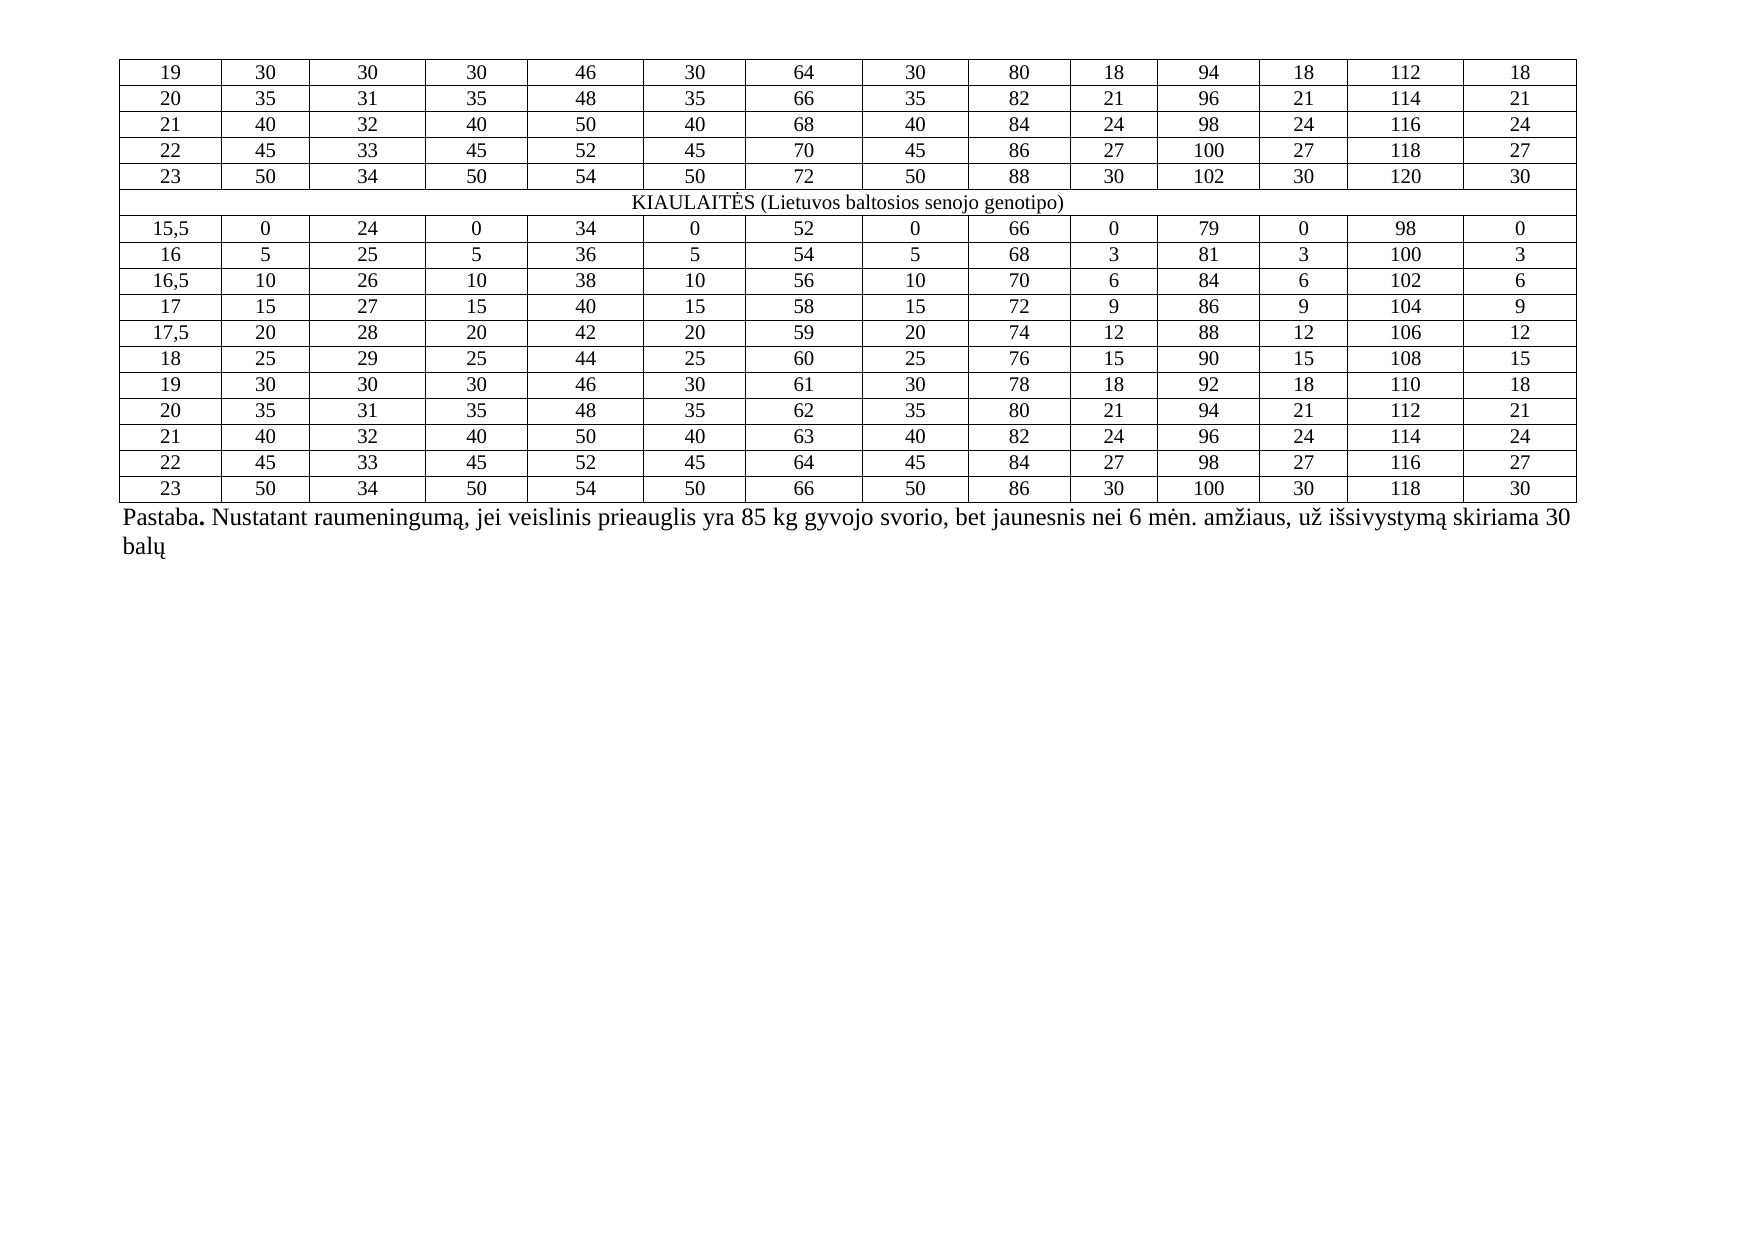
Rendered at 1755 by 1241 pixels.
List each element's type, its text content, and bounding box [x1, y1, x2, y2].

table_cell 3 [1260, 243, 1347, 267]
table_cell 100 [1158, 138, 1259, 163]
table_cell 24 [1071, 112, 1157, 137]
table_cell 88 [1158, 321, 1259, 346]
table_cell 88 [969, 164, 1070, 189]
table_cell 15 [1071, 347, 1157, 372]
table_cell 44 [528, 347, 643, 372]
table_cell 30 [1260, 164, 1347, 189]
table_cell 22 [120, 451, 221, 476]
table_cell 35 [426, 399, 527, 424]
table_cell 50 [528, 425, 643, 450]
table_cell 112 [1348, 60, 1463, 85]
table_cell 116 [1348, 451, 1463, 476]
table_cell 33 [310, 138, 425, 163]
table_cell 58 [746, 295, 862, 319]
table_cell 17 [120, 295, 221, 319]
table_cell 15,5 [120, 216, 221, 241]
table_cell 72 [746, 164, 862, 189]
table_cell 54 [528, 477, 643, 502]
table_cell 27 [1260, 138, 1347, 163]
table_cell 50 [222, 164, 309, 189]
table_cell [115, 111, 119, 137]
table_cell 9 [1071, 295, 1157, 319]
table_cell 114 [1348, 86, 1463, 111]
table_cell 50 [528, 112, 643, 137]
table_cell 70 [969, 269, 1070, 293]
table_cell 45 [644, 451, 745, 476]
table_cell 116 [1348, 112, 1463, 137]
table_cell 25 [222, 347, 309, 372]
table_cell 40 [644, 425, 745, 450]
table_cell 72 [969, 295, 1070, 319]
table_cell [115, 372, 119, 398]
table_cell 27 [1464, 451, 1576, 476]
table_cell 40 [222, 112, 309, 137]
table_cell 40 [426, 112, 527, 137]
table_cell [115, 215, 119, 241]
table_cell 0 [1071, 216, 1157, 241]
table_cell KIAULAITĖS (Lietuvos baltosios senojo genotipo) [120, 190, 1576, 215]
table_cell 86 [969, 138, 1070, 163]
table_cell [115, 450, 119, 476]
table_cell 38 [528, 269, 643, 293]
table_cell 46 [528, 60, 643, 85]
table_cell 40 [426, 425, 527, 450]
table_cell 30 [310, 373, 425, 398]
table_cell 16,5 [120, 269, 221, 293]
table_cell 84 [1158, 269, 1259, 293]
table_cell 68 [969, 243, 1070, 267]
table_cell 27 [1260, 451, 1347, 476]
table_cell 114 [1348, 425, 1463, 450]
table_cell 40 [644, 112, 745, 137]
table_cell 15 [1260, 347, 1347, 372]
table_cell 0 [1464, 216, 1576, 241]
table_cell 18 [1260, 60, 1347, 85]
table_cell 0 [426, 216, 527, 241]
table_cell [115, 502, 119, 560]
table_cell 30 [644, 60, 745, 85]
table_cell 0 [222, 216, 309, 241]
table_cell 10 [863, 269, 968, 293]
table_cell 23 [120, 164, 221, 189]
table_cell 15 [644, 295, 745, 319]
table_cell 12 [1260, 321, 1347, 346]
table_cell 48 [528, 86, 643, 111]
table_cell 118 [1348, 138, 1463, 163]
table_cell 45 [863, 138, 968, 163]
table_cell 0 [863, 216, 968, 241]
table_cell 52 [746, 216, 862, 241]
table_cell 3 [1071, 243, 1157, 267]
table_cell 34 [310, 477, 425, 502]
table_cell 74 [969, 321, 1070, 346]
table_cell 46 [528, 373, 643, 398]
table_cell 21 [1260, 86, 1347, 111]
table_cell 52 [528, 451, 643, 476]
table_cell 79 [1158, 216, 1259, 241]
table_cell 84 [969, 112, 1070, 137]
table_cell 21 [120, 112, 221, 137]
table_cell 0 [1260, 216, 1347, 241]
table_cell 30 [1071, 477, 1157, 502]
table_cell 104 [1348, 295, 1463, 319]
table_cell 18 [120, 347, 221, 372]
table_cell 86 [1158, 295, 1259, 319]
table_cell 21 [1071, 86, 1157, 111]
table_cell 20 [222, 321, 309, 346]
table_cell 24 [1260, 425, 1347, 450]
table_cell 66 [746, 477, 862, 502]
table_cell 6 [1260, 269, 1347, 293]
table_cell 70 [746, 138, 862, 163]
table_cell 27 [1464, 138, 1576, 163]
table_cell 59 [746, 321, 862, 346]
table_cell 20 [644, 321, 745, 346]
table_cell 106 [1348, 321, 1463, 346]
table_cell 30 [426, 373, 527, 398]
table_cell 68 [746, 112, 862, 137]
table_cell 25 [644, 347, 745, 372]
table_cell 40 [863, 425, 968, 450]
table_cell 35 [222, 399, 309, 424]
table_cell 35 [863, 86, 968, 111]
table_cell 24 [1071, 425, 1157, 450]
table_cell 50 [863, 164, 968, 189]
table_cell 54 [528, 164, 643, 189]
table_cell 30 [222, 373, 309, 398]
table_cell 5 [426, 243, 527, 267]
table_cell 66 [746, 86, 862, 111]
table_cell 62 [746, 399, 862, 424]
table_cell 30 [1071, 164, 1157, 189]
table_cell 20 [426, 321, 527, 346]
table_cell 90 [1158, 347, 1259, 372]
table_cell 22 [120, 138, 221, 163]
table_cell 64 [746, 60, 862, 85]
table_cell 45 [222, 138, 309, 163]
table_cell 30 [1464, 164, 1576, 189]
table_cell 50 [644, 164, 745, 189]
table_cell 30 [1260, 477, 1347, 502]
table_cell 12 [1464, 321, 1576, 346]
table_cell 18 [1464, 373, 1576, 398]
table_cell 110 [1348, 373, 1463, 398]
table_cell [115, 320, 119, 346]
table_cell 30 [863, 60, 968, 85]
table_cell 64 [746, 451, 862, 476]
table_cell 16 [120, 243, 221, 267]
table_cell 120 [1348, 164, 1463, 189]
table_cell 6 [1464, 269, 1576, 293]
table_cell 32 [310, 425, 425, 450]
table_cell 30 [426, 60, 527, 85]
table_cell 10 [644, 269, 745, 293]
table_cell 96 [1158, 425, 1259, 450]
table_cell 6 [1071, 269, 1157, 293]
table_cell 84 [969, 451, 1070, 476]
table_cell 63 [746, 425, 862, 450]
table_cell 25 [426, 347, 527, 372]
table_cell 92 [1158, 373, 1259, 398]
table_cell 31 [310, 86, 425, 111]
table_cell 40 [528, 295, 643, 319]
table_cell 10 [426, 269, 527, 293]
table_cell 54 [746, 243, 862, 267]
table_cell 35 [644, 86, 745, 111]
table_cell 5 [222, 243, 309, 267]
table_cell [115, 59, 119, 85]
table_cell 82 [969, 425, 1070, 450]
table_cell 45 [863, 451, 968, 476]
table_cell 32 [310, 112, 425, 137]
table_cell [115, 476, 119, 502]
table_cell 30 [863, 373, 968, 398]
table_cell 102 [1158, 164, 1259, 189]
table_cell 42 [528, 321, 643, 346]
table_cell 21 [120, 425, 221, 450]
table_cell 102 [1348, 269, 1463, 293]
table_cell [115, 424, 119, 450]
table_cell 30 [310, 60, 425, 85]
table_cell 3 [1464, 243, 1576, 267]
table_cell 19 [120, 373, 221, 398]
table_cell 29 [310, 347, 425, 372]
table_cell 33 [310, 451, 425, 476]
table_cell 112 [1348, 399, 1463, 424]
table_cell 40 [222, 425, 309, 450]
table_cell 5 [863, 243, 968, 267]
table_cell 98 [1158, 451, 1259, 476]
table_cell 18 [1071, 60, 1157, 85]
table_cell 20 [120, 399, 221, 424]
table_cell 27 [310, 295, 425, 319]
table_cell 26 [310, 269, 425, 293]
table_cell 96 [1158, 86, 1259, 111]
table_cell 76 [969, 347, 1070, 372]
table_cell 45 [644, 138, 745, 163]
table_cell [115, 346, 119, 372]
table_cell 45 [222, 451, 309, 476]
table_cell 24 [1464, 425, 1576, 450]
table_cell 86 [969, 477, 1070, 502]
table_cell 9 [1260, 295, 1347, 319]
table_cell 0 [644, 216, 745, 241]
table_cell 50 [426, 164, 527, 189]
table_cell 82 [969, 86, 1070, 111]
table_cell 21 [1071, 399, 1157, 424]
table_cell [115, 241, 119, 267]
table_cell 100 [1158, 477, 1259, 502]
table_cell 40 [863, 112, 968, 137]
table_cell 35 [426, 86, 527, 111]
table_cell 48 [528, 399, 643, 424]
table_cell 36 [528, 243, 643, 267]
table_cell 52 [528, 138, 643, 163]
table_cell 21 [1260, 399, 1347, 424]
table_cell 20 [863, 321, 968, 346]
table_cell 24 [1464, 112, 1576, 137]
table_cell [115, 189, 119, 215]
table_cell 50 [426, 477, 527, 502]
table_cell 24 [1260, 112, 1347, 137]
table_cell 66 [969, 216, 1070, 241]
table_cell 25 [863, 347, 968, 372]
table_cell 118 [1348, 477, 1463, 502]
table_cell 50 [222, 477, 309, 502]
table_cell 24 [310, 216, 425, 241]
table_cell 35 [222, 86, 309, 111]
table_cell [115, 85, 119, 111]
table_cell 10 [222, 269, 309, 293]
table_cell 18 [1260, 373, 1347, 398]
table_cell 78 [969, 373, 1070, 398]
table_cell 94 [1158, 60, 1259, 85]
table_cell 81 [1158, 243, 1259, 267]
table_cell 27 [1071, 138, 1157, 163]
table_cell 35 [863, 399, 968, 424]
table_cell 15 [1464, 347, 1576, 372]
table_cell 23 [120, 477, 221, 502]
table_cell 25 [310, 243, 425, 267]
table_cell 5 [644, 243, 745, 267]
table_cell 108 [1348, 347, 1463, 372]
table_cell 27 [1071, 451, 1157, 476]
table_cell 30 [1464, 477, 1576, 502]
table_cell 15 [222, 295, 309, 319]
table_cell 28 [310, 321, 425, 346]
table_cell 21 [1464, 399, 1576, 424]
table_cell 98 [1348, 216, 1463, 241]
table_cell 100 [1348, 243, 1463, 267]
table_cell 31 [310, 399, 425, 424]
table_cell 19 [120, 60, 221, 85]
table_cell 35 [644, 399, 745, 424]
table_cell 94 [1158, 399, 1259, 424]
table_cell 61 [746, 373, 862, 398]
table_cell 15 [426, 295, 527, 319]
table_cell 20 [120, 86, 221, 111]
table_cell Pastaba. Nustatant raumeningumą, jei veislinis prieauglis yra 85 kg gyvojo svorio, bet jaunesnis nei 6 mėn. amžiaus, už išsivystymą skiriama 30 balų [119, 503, 1576, 560]
table_cell 34 [310, 164, 425, 189]
table_cell 9 [1464, 295, 1576, 319]
table_cell 34 [528, 216, 643, 241]
table_cell 18 [1071, 373, 1157, 398]
table_cell 45 [426, 451, 527, 476]
table_cell 21 [1464, 86, 1576, 111]
table_cell 30 [222, 60, 309, 85]
table_cell 50 [644, 477, 745, 502]
table_cell 60 [746, 347, 862, 372]
table_cell 56 [746, 269, 862, 293]
table_cell 18 [1464, 60, 1576, 85]
table_cell 30 [644, 373, 745, 398]
table_cell [115, 268, 119, 293]
table_cell 80 [969, 399, 1070, 424]
table_cell 80 [969, 60, 1070, 85]
table_cell [115, 163, 119, 189]
table_cell 15 [863, 295, 968, 319]
table_cell 45 [426, 138, 527, 163]
table_cell 12 [1071, 321, 1157, 346]
table_cell [115, 294, 119, 319]
table_cell [115, 137, 119, 163]
table_cell 50 [863, 477, 968, 502]
table_cell [115, 398, 119, 424]
table_cell 17,5 [120, 321, 221, 346]
table_cell 98 [1158, 112, 1259, 137]
